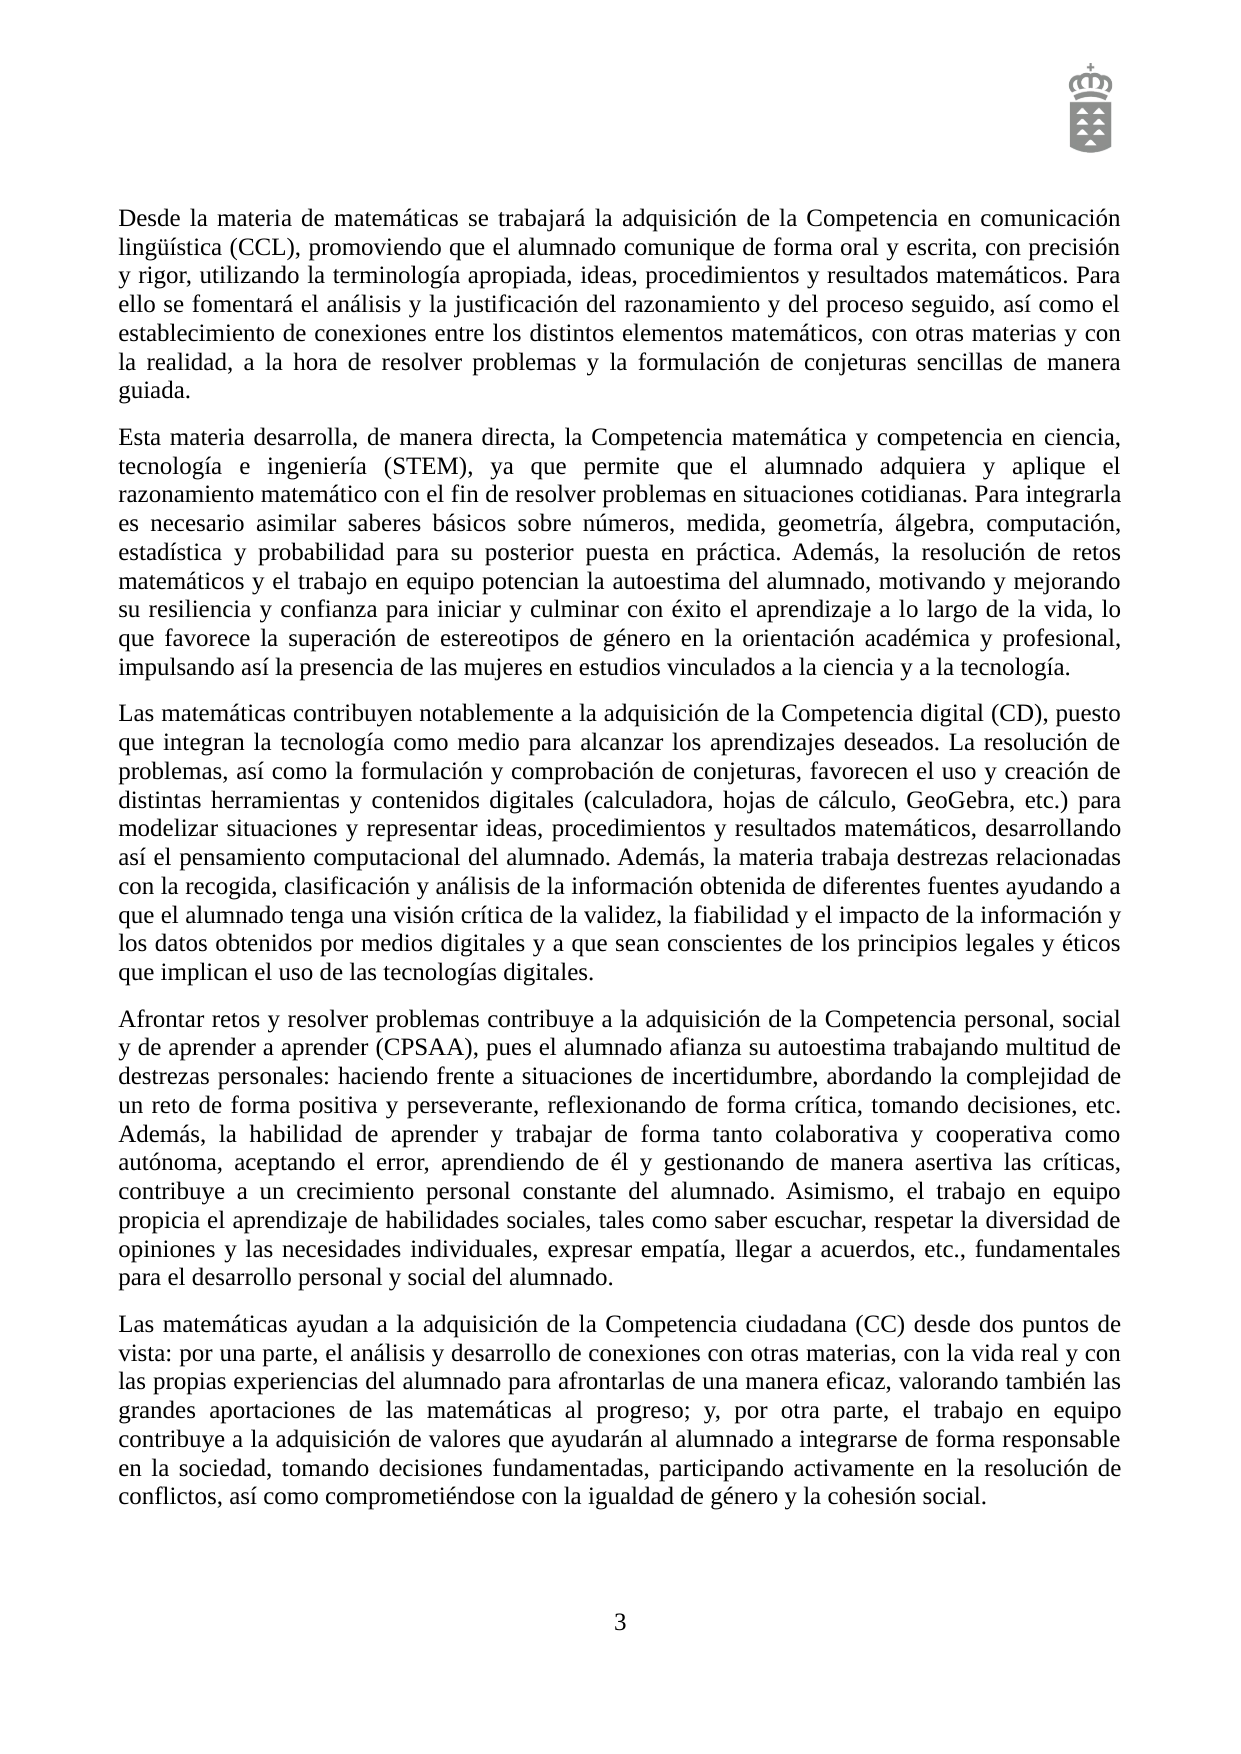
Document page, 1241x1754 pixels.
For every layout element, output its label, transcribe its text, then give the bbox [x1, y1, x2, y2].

text Desde la materia de matemáticas se trabajará la adquisición de la Competencia en comunicación lingüística (CCL), promoviendo que el alumnado comunique de forma oral y escrita, con precisión y rigor, utilizando la terminología apropiada, ideas, procedimientos y resultados matemáticos. Para ello se fomentará el análisis y la justificación del razonamiento y del proceso seguido, así como el establecimiento de conexiones entre los distintos elementos matemáticos, con otras materias y con la realidad, a la hora de resolver problemas y la formulación de conjeturas sencillas de manera guiada. [118, 203, 1122, 404]
text Esta materia desarrolla, de manera directa, la Competencia matemática y competencia en ciencia, tecnología e ingeniería (STEM), ya que permite que el alumnado adquiera y aplique el razonamiento matemático con el fin de resolver problemas en situaciones cotidianas. Para integrarla es necesario asimilar saberes básicos sobre números, medida, geometría, álgebra, computación, estadística y probabilidad para su posterior puesta en práctica. Además, la resolución de retos matemáticos y el trabajo en equipo potencian la autoestima del alumnado, motivando y mejorando su resiliencia y confianza para iniciar y culminar con éxito el aprendizaje a lo largo de la vida, lo que favorece la superación de estereotipos de género en la orientación académica y profesional, impulsando así la presencia de las mujeres en estudios vinculados a la ciencia y a la tecnología. [118, 422, 1122, 681]
text Afrontar retos y resolver problemas contribuye a la adquisición de la Competencia personal, social y de aprender a aprender (CPSAA), pues el alumnado afianza su autoestima trabajando multitud de destrezas personales: haciendo frente a situaciones de incertidumbre, abordando la complejidad de un reto de forma positiva y perseverante, reflexionando de forma crítica, tomando decisiones, etc. Además, la habilidad de aprender y trabajar de forma tanto colaborativa y cooperativa como autónoma, aceptando el error, aprendiendo de él y gestionando de manera asertiva las críticas, contribuye a un crecimiento personal constante del alumnado. Asimismo, el trabajo en equipo propicia el aprendizaje de habilidades sociales, tales como saber escuchar, respetar la diversidad de opiniones y las necesidades individuales, expresar empatía, llegar a acuerdos, etc., fundamentales para el desarrollo personal y social del alumnado. [118, 1004, 1122, 1291]
picture [1068, 63, 1113, 153]
text Las matemáticas contribuyen notablemente a la adquisición de la Competencia digital (CD), puesto que integran la tecnología como medio para alcanzar los aprendizajes deseados. La resolución de problemas, así como la formulación y comprobación de conjeturas, favorecen el uso y creación de distintas herramientas y contenidos digitales (calculadora, hojas de cálculo, GeoGebra, etc.) para modelizar situaciones y representar ideas, procedimientos y resultados matemáticos, desarrollando así el pensamiento computacional del alumnado. Además, la materia trabaja destrezas relacionadas con la recogida, clasificación y análisis de la información obtenida de diferentes fuentes ayudando a que el alumnado tenga una visión crítica de la validez, la fiabilidad y el impacto de la información y los datos obtenidos por medios digitales y a que sean conscientes de los principios legales y éticos que implican el uso de las tecnologías digitales. [118, 698, 1122, 986]
text Las matemáticas ayudan a la adquisición de la Competencia ciudadana (CC) desde dos puntos de vista: por una parte, el análisis y desarrollo de conexiones con otras materias, con la vida real y con las propias experiencias del alumnado para afrontarlas de una manera eficaz, valorando también las grandes aportaciones de las matemáticas al progreso; y, por otra parte, el trabajo en equipo contribuye a la adquisición de valores que ayudarán al alumnado a integrarse de forma responsable en la sociedad, tomando decisiones fundamentadas, participando activamente en la resolución de conflictos, así como comprometiéndose con la igualdad de género y la cohesión social. [118, 1309, 1122, 1510]
